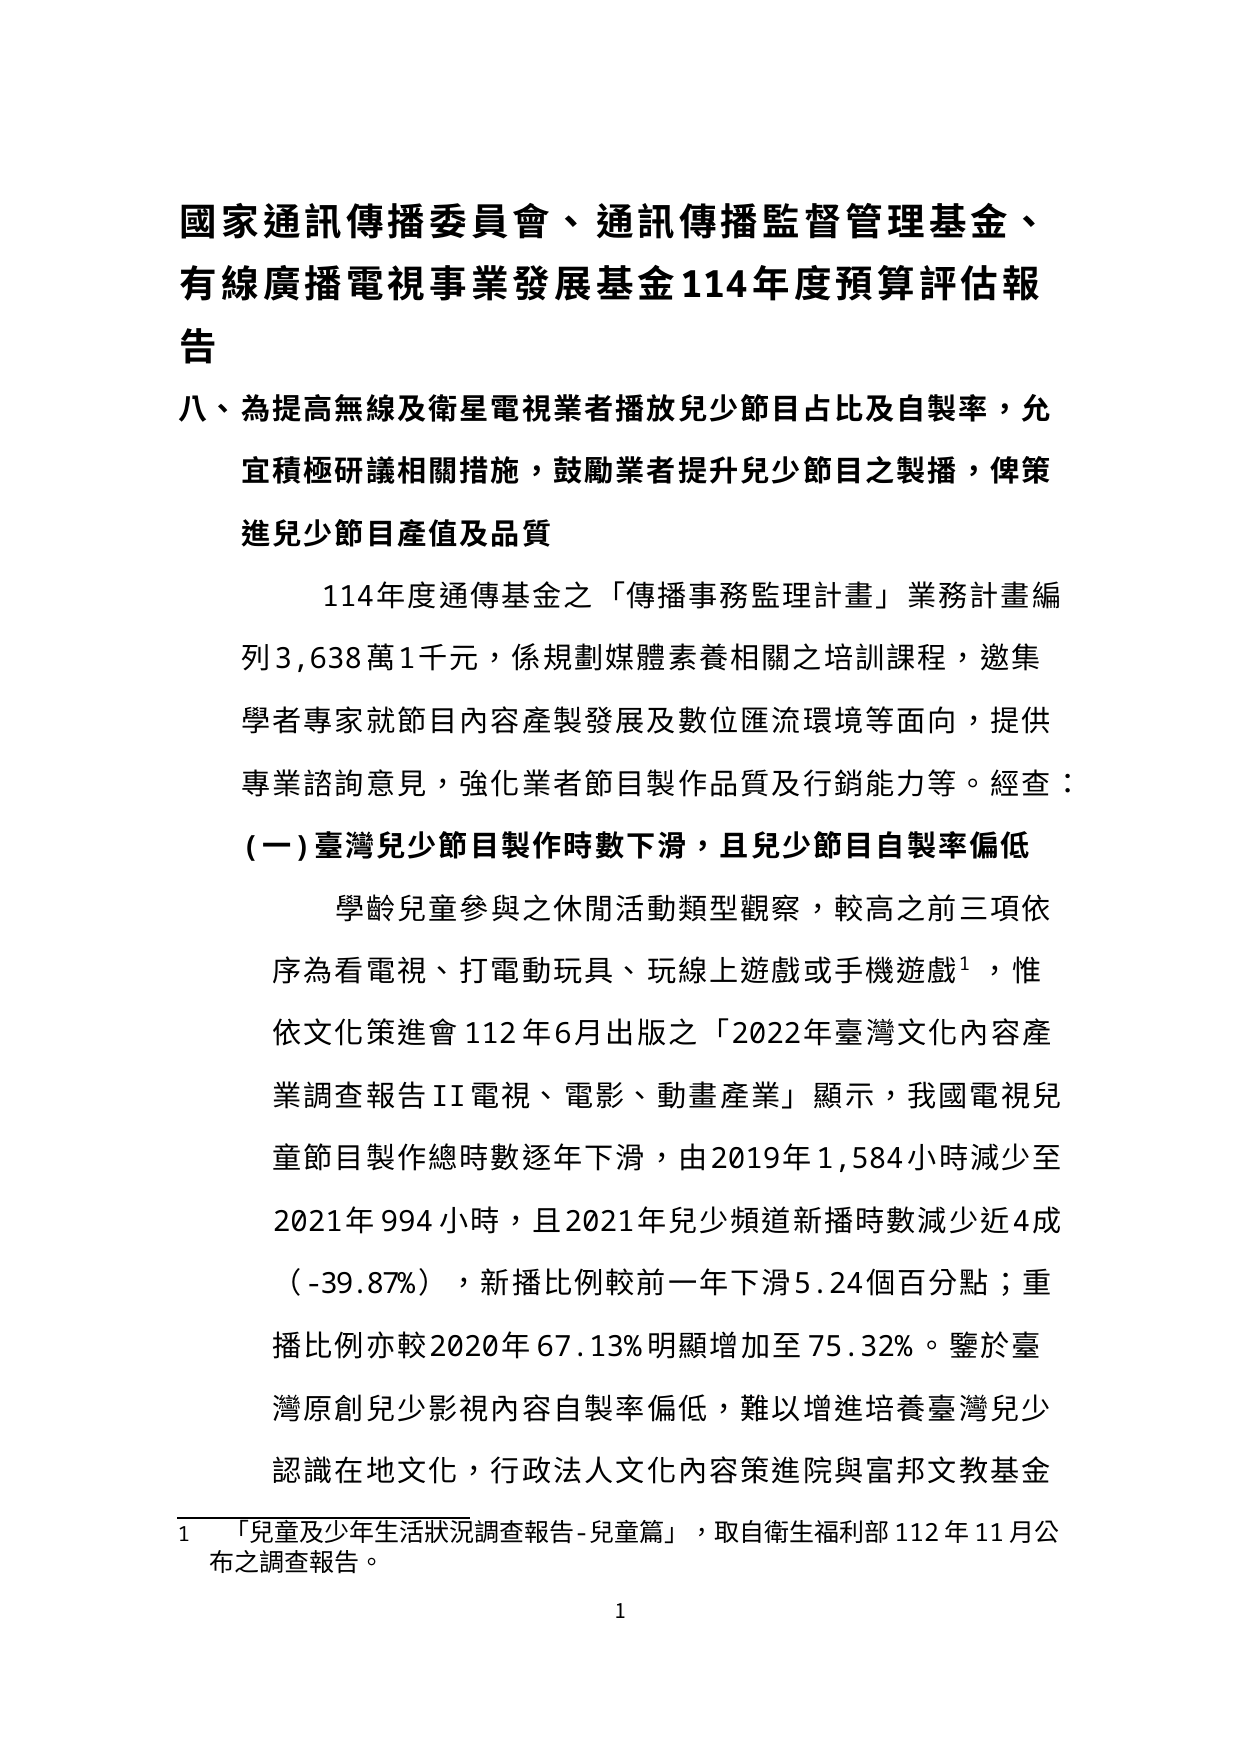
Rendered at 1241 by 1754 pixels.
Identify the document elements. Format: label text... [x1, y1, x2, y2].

text 「兒童及少年生活狀況調查報告-兒童篇」，取自衛生福利部112年11月公布之調查報告。 [177, 1518, 1063, 1577]
text 114年度通傳基金之「傳播事務監理計畫」業務計畫編列3,638萬1千元，係規劃媒體素養相關之培訓課程，邀集學者專家就節目內容產製發展及數位匯流環境等面向，提供專業諮詢意見，強化業者節目製作品質及行銷能力等。經查： [236, 552, 1063, 802]
text 八、為提高無線及衛星電視業者播放兒少節目占比及自製率，允宜積極研議相關措施，鼓勵業者提升兒少節目之製播，俾策進兒少節目產值及品質 [177, 365, 1063, 552]
text (一)臺灣兒少節目製作時數下滑，且兒少節目自製率偏低 [236, 802, 1063, 865]
text 國家通訊傳播委員會、通訊傳播監督管理基金、有線廣播電視事業發展基金114年度預算評估報告 [177, 177, 1063, 365]
text 學齡兒童參與之休閒活動類型觀察，較高之前三項依序為看電視、打電動玩具、玩線上遊戲或手機遊戲，惟依文化策進會112年6月出版之「2022年臺灣文化內容產業調查報告II電視、電影、動畫產業」顯示，我國電視兒童節目製作總時數逐年下滑，由2019年1,584小時減少至2021年994小時，且2021年兒少頻道新播時數減少近4成（-39.87%），新播比例較前一年下滑5.24個百分點；重播比例亦較2020年67.13%明顯增加至75.32%。鑒於臺灣原創兒少影視內容自製率偏低，難以增進培養臺灣兒少認識在地文化，行政法人文化內容策進院與富邦文教基金 [266, 865, 1063, 1490]
